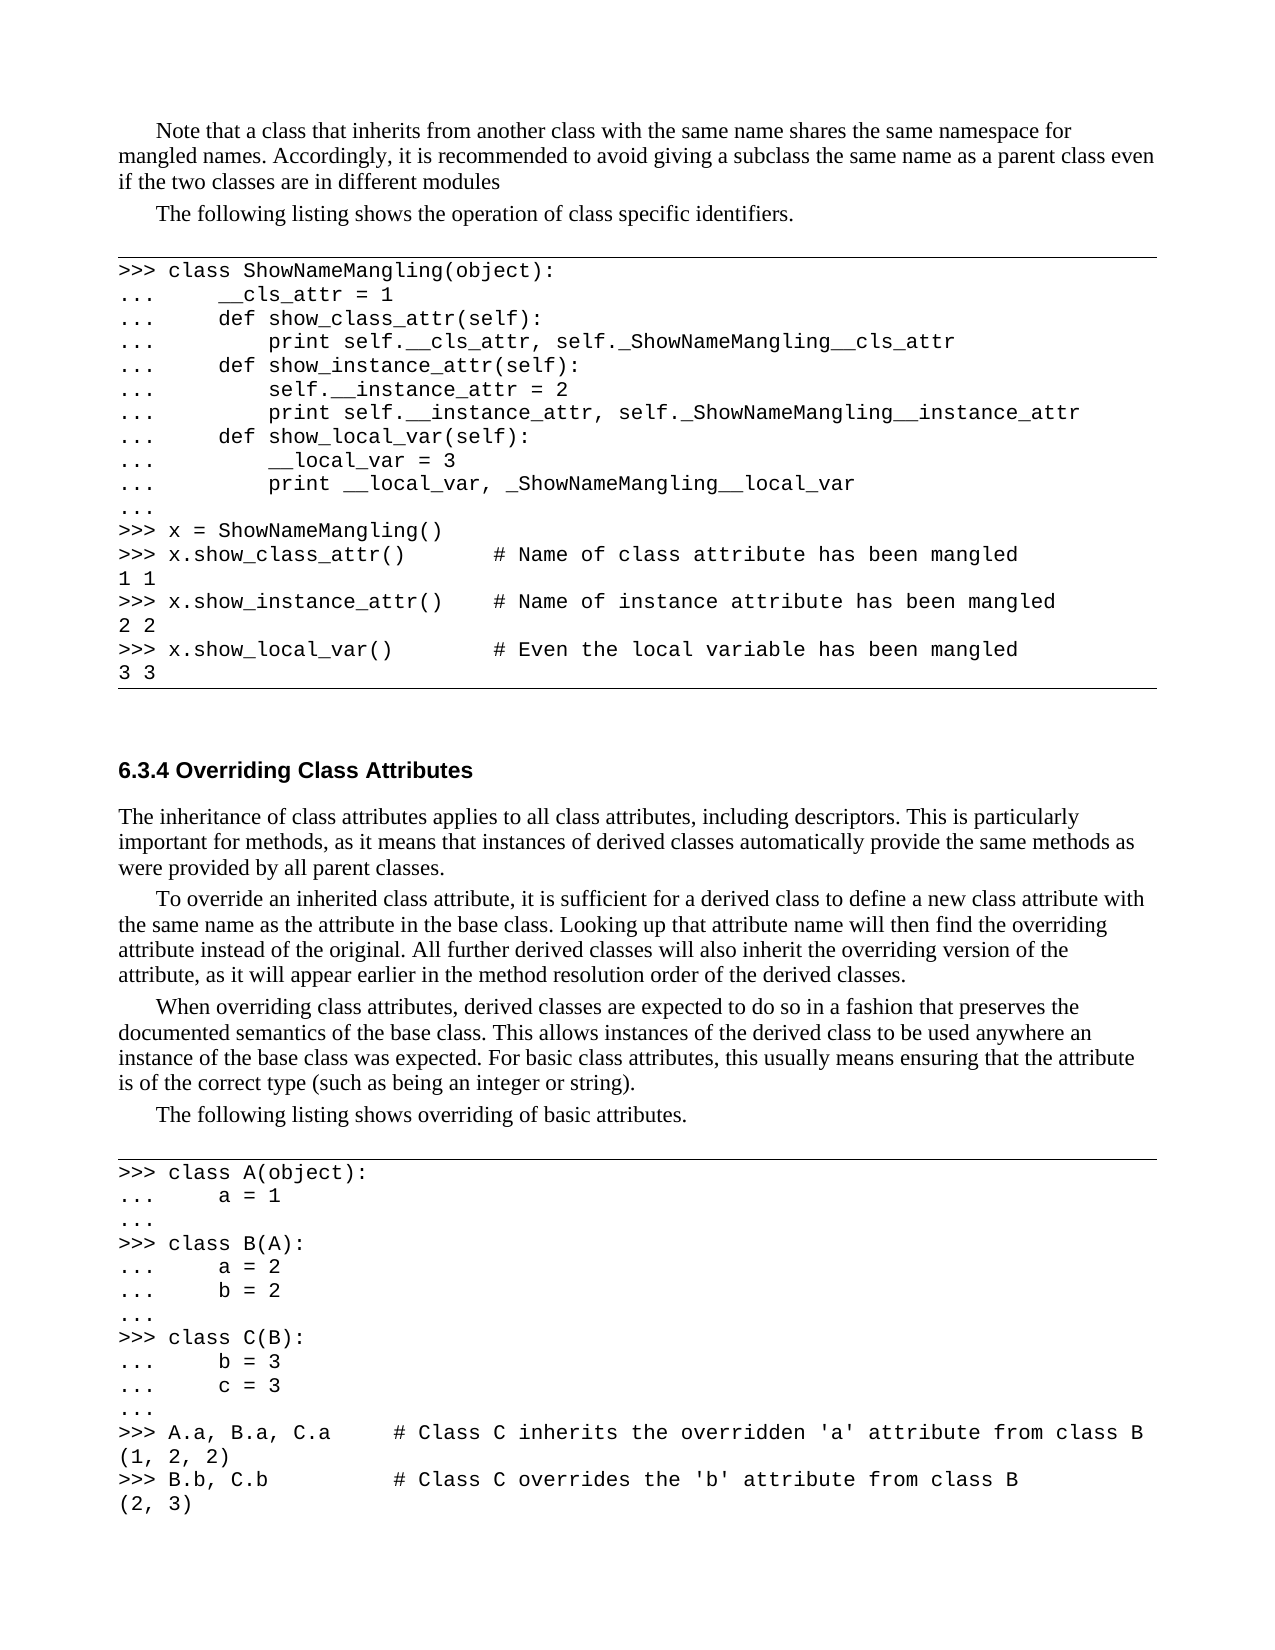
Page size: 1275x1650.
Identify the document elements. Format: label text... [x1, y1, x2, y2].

text >>> class B(A): [118, 1233, 1157, 1256]
text >>> x = ShowNameMangling() [118, 521, 1157, 544]
text ... [118, 1398, 1157, 1422]
text To override an inherited class attribute, it is sufficient for a derived class to define a new class attribute with the same name as the attribute in the base class. Looking up that attribute name will then find the overriding attribute instead of the original. All further derived classes will also inherit the overriding version of the attribute, as it will appear earlier in the method resolution order of the derived classes. [118, 886, 1157, 988]
text ... a = 2 [118, 1256, 1157, 1280]
text >>> x.show_local_var() # Even the local variable has been mangled [118, 639, 1157, 662]
text ... __cls_attr = 1 [118, 284, 1157, 308]
text The following listing shows overriding of basic attributes. [118, 1102, 1157, 1127]
text (1, 2, 2) [118, 1446, 1157, 1469]
text >>> class A(object): [118, 1160, 1157, 1186]
text ... print self.__instance_attr, self._ShowNameMangling__instance_attr [118, 402, 1157, 426]
text When overriding class attributes, derived classes are expected to do so in a fashion that preserves the documented semantics of the base class. This allows instances of the derived class to be used anywhere an instance of the base class was expected. For basic class attributes, this usually means ensuring that the attribute is of the correct type (such as being an integer or string). [118, 994, 1157, 1096]
text >>> class C(B): [118, 1327, 1157, 1351]
text Note that a class that inherits from another class with the same name shares the same namespace for mangled names. Accordingly, it is recommended to avoid giving a subclass the same name as a parent class even if the two classes are in different modules [118, 118, 1157, 194]
text >>> A.a, B.a, C.a # Class C inherits the overridden 'a' attribute from class B [118, 1422, 1157, 1446]
text ... def show_local_var(self): [118, 426, 1157, 449]
text ... c = 3 [118, 1375, 1157, 1398]
text ... def show_class_attr(self): [118, 308, 1157, 331]
text ... a = 1 [118, 1186, 1157, 1209]
text ... __local_var = 3 [118, 449, 1157, 473]
text 1 1 [118, 568, 1157, 591]
text ... print self.__cls_attr, self._ShowNameMangling__cls_attr [118, 331, 1157, 355]
text ... self.__instance_attr = 2 [118, 379, 1157, 402]
text (2, 3) [118, 1493, 1157, 1517]
text The inheritance of class attributes applies to all class attributes, including descriptors. This is particularly important for methods, as it means that instances of derived classes automatically provide the same methods as were provided by all parent classes. [118, 804, 1157, 880]
text >>> class ShowNameMangling(object): [118, 258, 1157, 284]
text >>> B.b, C.b # Class C overrides the 'b' attribute from class B [118, 1469, 1157, 1493]
text >>> x.show_instance_attr() # Name of instance attribute has been mangled [118, 591, 1157, 615]
text ... def show_instance_attr(self): [118, 355, 1157, 379]
subtitle 6.3.4 Overriding Class Attributes [118, 752, 1157, 783]
text ... b = 3 [118, 1351, 1157, 1375]
text ... [118, 1209, 1157, 1233]
text 2 2 [118, 615, 1157, 639]
text ... [118, 1304, 1157, 1327]
text The following listing shows the operation of class specific identifiers. [118, 201, 1157, 226]
text ... print __local_var, _ShowNameMangling__local_var [118, 473, 1157, 497]
text ... b = 2 [118, 1280, 1157, 1304]
text 3 3 [118, 662, 1157, 688]
text >>> x.show_class_attr() # Name of class attribute has been mangled [118, 544, 1157, 568]
text ... [118, 497, 1157, 521]
